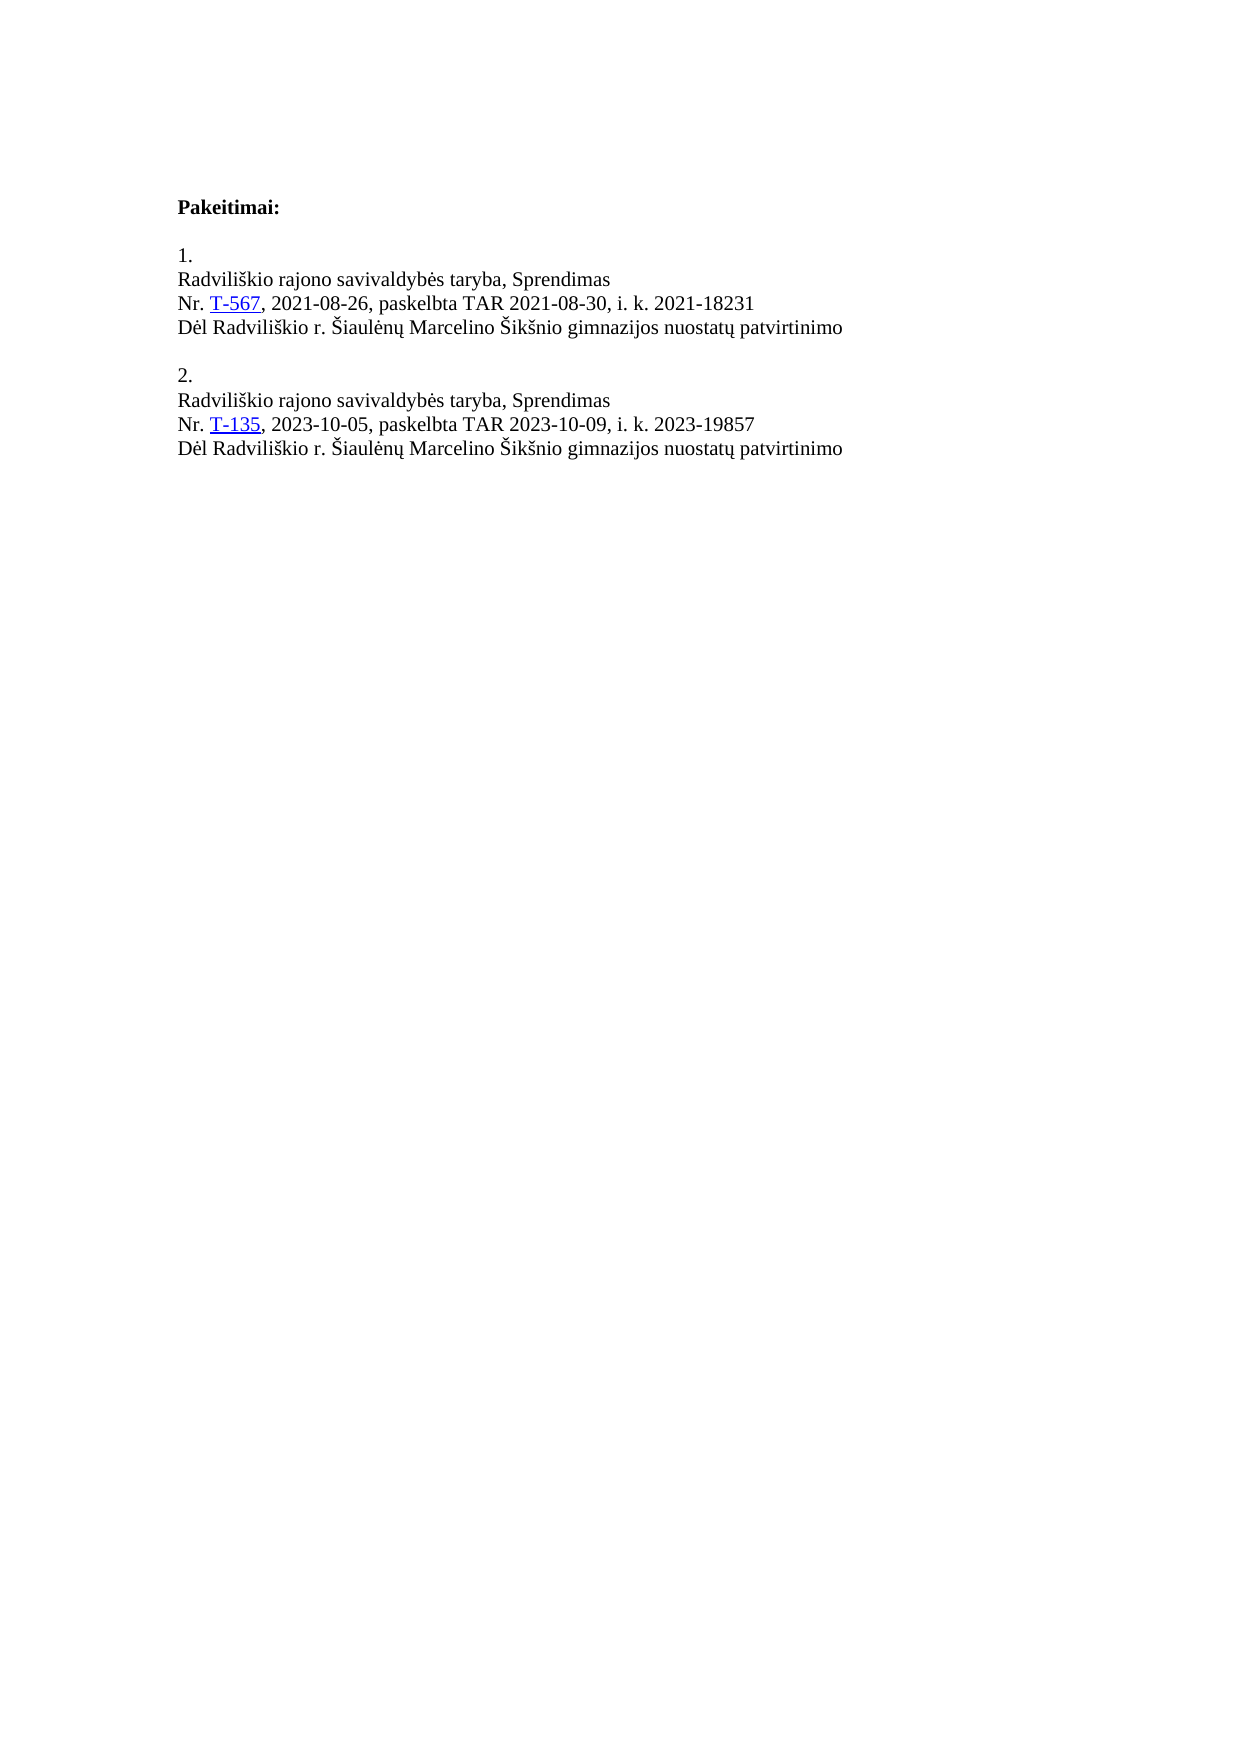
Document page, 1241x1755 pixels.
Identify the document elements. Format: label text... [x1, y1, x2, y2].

text 2. [177, 363, 1181, 387]
text Nr. T-567, 2021-08-26, paskelbta TAR 2021-08-30, i. k. 2021-18231 [177, 291, 1181, 315]
text Pakeitimai: [177, 195, 1181, 219]
text Dėl Radviliškio r. Šiaulėnų Marcelino Šikšnio gimnazijos nuostatų patvirtinimo [177, 436, 1181, 460]
text Radviliškio rajono savivaldybės taryba, Sprendimas [177, 267, 1181, 291]
text 1. [177, 243, 1181, 267]
text Radviliškio rajono savivaldybės taryba, Sprendimas [177, 387, 1181, 412]
text Nr. T-135, 2023-10-05, paskelbta TAR 2023-10-09, i. k. 2023-19857 [177, 412, 1181, 436]
text Dėl Radviliškio r. Šiaulėnų Marcelino Šikšnio gimnazijos nuostatų patvirtinimo [177, 315, 1181, 339]
